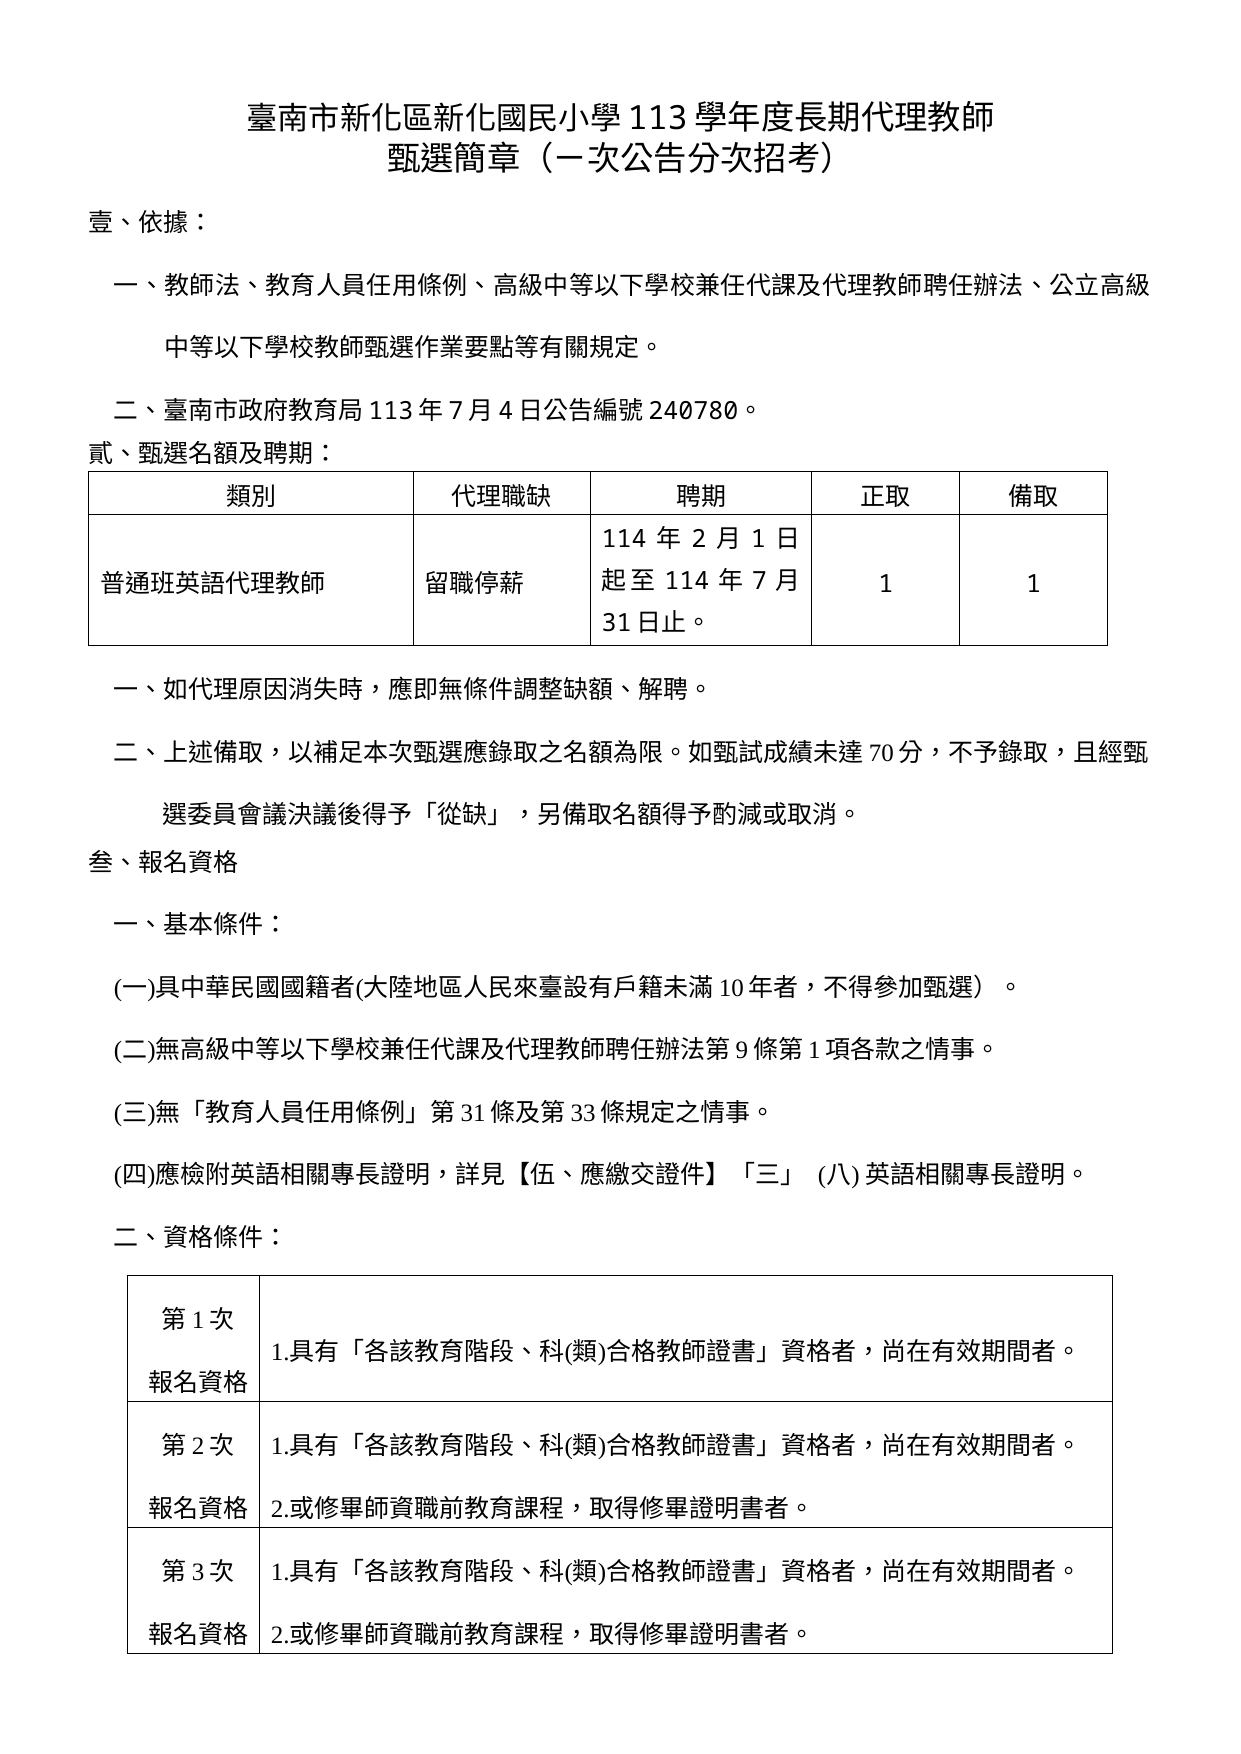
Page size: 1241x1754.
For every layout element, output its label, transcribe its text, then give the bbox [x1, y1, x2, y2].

table_cell 114年2月1日起至114年7月31日止。 [591, 515, 811, 645]
table_header 第1次 報名資格 [128, 1276, 259, 1401]
text 壹、依據： [89, 179, 1152, 242]
table_cell 普通班英語代理教師 [89, 515, 413, 645]
table_header 1.具有「各該教育階段、科(類)合格教師證書」資格者，尚在有效期間者。 [260, 1276, 1112, 1401]
table_cell 第2次 報名資格 [128, 1402, 259, 1527]
table_header 代理職缺 [414, 472, 590, 513]
table_cell 1.具有「各該教育階段、科(類)合格教師證書」資格者，尚在有效期間者。 2.或修畢師資職前教育課程，取得修畢證明書者。 [260, 1528, 1112, 1653]
table_header 類別 [89, 472, 413, 513]
table_cell 1.具有「各該教育階段、科(類)合格教師證書」資格者，尚在有效期間者。 2.或修畢師資職前教育課程，取得修畢證明書者。 [260, 1402, 1112, 1527]
text 甄選簡章（ㄧ次公告分次招考） [89, 137, 1152, 179]
text 一、教師法、教育人員任用條例、高級中等以下學校兼任代課及代理教師聘任辦法、公立高級中等以下學校教師甄選作業要點等有關規定。 [114, 242, 1152, 367]
text 二、上述備取，以補足本次甄選應錄取之名額為限。如甄試成績未達70分，不予錄取，且經甄 [89, 708, 1152, 771]
table_cell 1 [812, 515, 959, 645]
text 一、基本條件： [89, 881, 1152, 944]
text 貳、甄選名額及聘期： [89, 429, 1152, 471]
table_cell 1 [960, 515, 1107, 645]
text (四)應檢附英語相關專長證明，詳見【伍、應繳交證件】「三」 (八) 英語相關專長證明。 [113, 1131, 1152, 1194]
table_cell 留職停薪 [414, 515, 590, 645]
text 叁、報名資格 [89, 833, 1152, 881]
table_header 正取 [812, 472, 959, 513]
text 選委員會議決議後得予「從缺」，另備取名額得予酌減或取消。 [162, 771, 1152, 833]
text 二、資格條件： [89, 1194, 1152, 1256]
text 二、臺南市政府教育局113年7月4日公告編號240780。 [114, 367, 1152, 429]
table_header 備取 [960, 472, 1107, 513]
text (一)具中華民國國籍者(大陸地區人民來臺設有戶籍未滿10年者，不得參加甄選）。 [89, 944, 1152, 1006]
table_cell 第3次 報名資格 [128, 1528, 259, 1653]
table_header 聘期 [591, 472, 811, 513]
text 一、如代理原因消失時，應即無條件調整缺額、解聘。 [89, 646, 1152, 708]
text (二)無高級中等以下學校兼任代課及代理教師聘任辦法第9條第1項各款之情事。 [89, 1006, 1152, 1069]
text (三)無「教育人員任用條例」第31條及第33條規定之情事。 [89, 1069, 1152, 1131]
text 臺南市新化區新化國民小學113學年度長期代理教師 [89, 96, 1152, 137]
